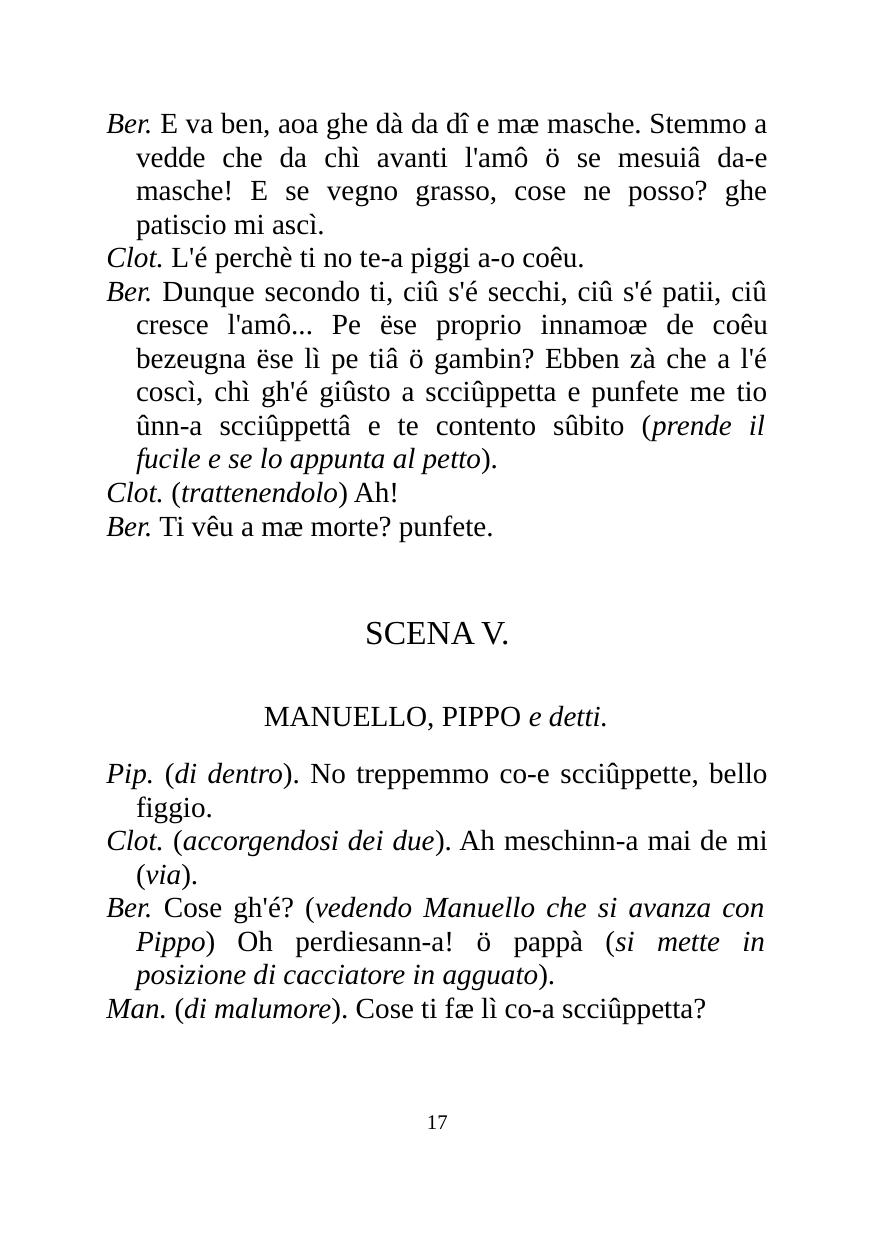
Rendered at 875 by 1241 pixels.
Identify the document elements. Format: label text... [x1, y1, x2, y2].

text Clot. (trattenendolo) Ah! [106, 475, 768, 509]
text MANUELLO, PIPPO e detti. [106, 699, 768, 733]
text Clot. L'é perchè ti no te-a piggi a-o coêu. [106, 240, 768, 274]
text Ber. Dunque secondo ti, ciû s'é secchi, ciû s'é patii, ciû cresce l'amô... Pe ëse proprio innamoæ de coêu bezeugna ëse lì pe tiâ ö gambin? Ebben zà che a l'é coscì, chì gh'é giûsto a scciûppetta e punfete me tio ûnn-a scciûppettâ e te contento sûbito (prende il fucile e se lo appunta al petto). [106, 274, 768, 475]
subtitle SCENA V. [106, 613, 768, 652]
text Man. (di malumore). Cose ti fæ lì co-a scciûppetta? [106, 991, 768, 1024]
text Clot. (accorgendosi dei due). Ah meschinn-a mai de mi (via). [106, 823, 768, 890]
text Pip. (di dentro). No treppemmo co-e scciûppette, bello figgio. [106, 756, 768, 823]
text Ber. Ti vêu a mæ morte? punfete. [106, 509, 768, 542]
text Ber. E va ben, aoa ghe dà da dî e mæ masche. Stemmo a vedde che da chì avanti l'amô ö se mesuiâ da-e masche! E se vegno grasso, cose ne posso? ghe patiscio mi ascì. [106, 106, 768, 240]
text Ber. Cose gh'é? (vedendo Manuello che si avanza con Pippo) Oh perdiesann-a! ö pappà (si mette in posizione di cacciatore in agguato). [106, 890, 768, 991]
